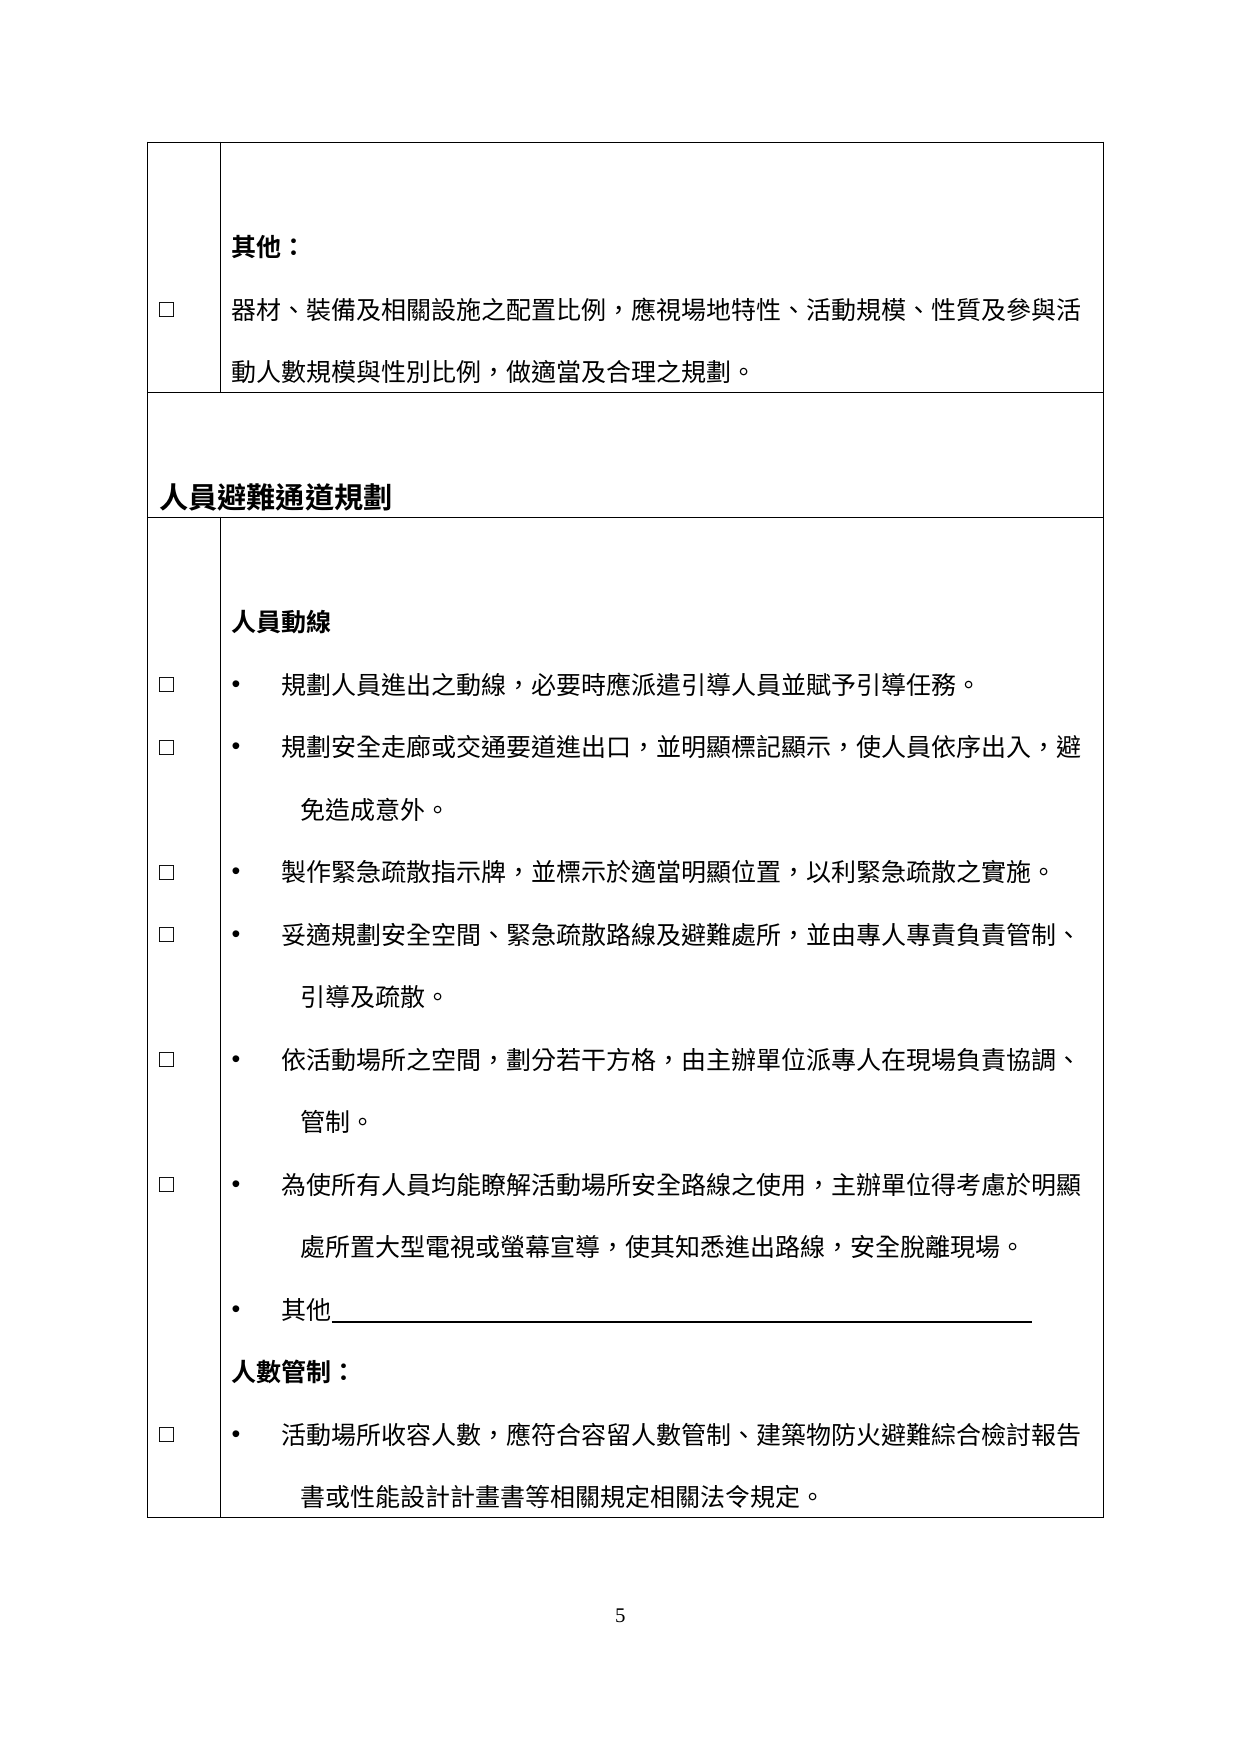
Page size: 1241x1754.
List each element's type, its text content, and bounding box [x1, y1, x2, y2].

table_cell 其他： 器材、裝備及相關設施之配置比例，應視場地特性、活動規模、性質及參與活動人數規模與性別比例，做適當及合理之規劃。 [221, 143, 1103, 392]
table_cell □ □ □ □ □ □ □ [148, 518, 220, 1517]
table_cell 人員動線 規劃人員進出之動線，必要時應派遣引導人員並賦予引導任務。 規劃安全走廊或交通要道進出口，並明顯標記顯示，使人員依序出入，避免造成意外。 製作緊急疏散指示牌，並標示於適當明顯位置，以利緊急疏散之實施。 妥適規劃安全空間、緊急疏散路線及避難處所，並由專人專責負責管制、引導及疏散。 依活動場所之空間，劃分若干方格，由主辦單位派專人在現場負責協調、管制。 為使所有人員均能瞭解活動場所安全路線之使用，主辦單位得考慮於明顯處所置大型電視或螢幕宣導，使其知悉進出路線，安全脫離現場。 其他 人數管制： 活動場所收容人數，應符合容留人數管制、建築物防火避難綜合檢討報告書或性能設計計畫書等相關規定相關法令規定。 法令未規定，應考量現場出入口大小、人員出入動線、活動空間、安全空間、緊急疏散路線及避難處所等因素，採下列方式核算： □室內(臨時建築物)活動場所有固定席位者： (1)固定席位部分：以實際席位數計。 (2)站席部分： 2人 /平方公尺 □室內(臨時建築物)活動場所無固定席位者： (1)座椅型式：1.45人 /平方公尺。 (2)桌椅型式：0.75人 /平方公尺。 (3)站席： 2人 /平方公尺 □室內(臨時建築物)舞台：0.75人 /平方公尺 □室內(臨時建築物)展覽場： 0.5人 /平方公尺 □室內（外）活動場所等候區：3.5人 /平方公尺 □室外活動場所： 4.5人 /平方公尺 室內（外）活動場所出入口人群流動安全限度： 110人 /公尺 /分鐘。 [221, 518, 1103, 1517]
table_cell 人員避難通道規劃 [148, 393, 1103, 517]
table_cell □ [148, 143, 220, 392]
